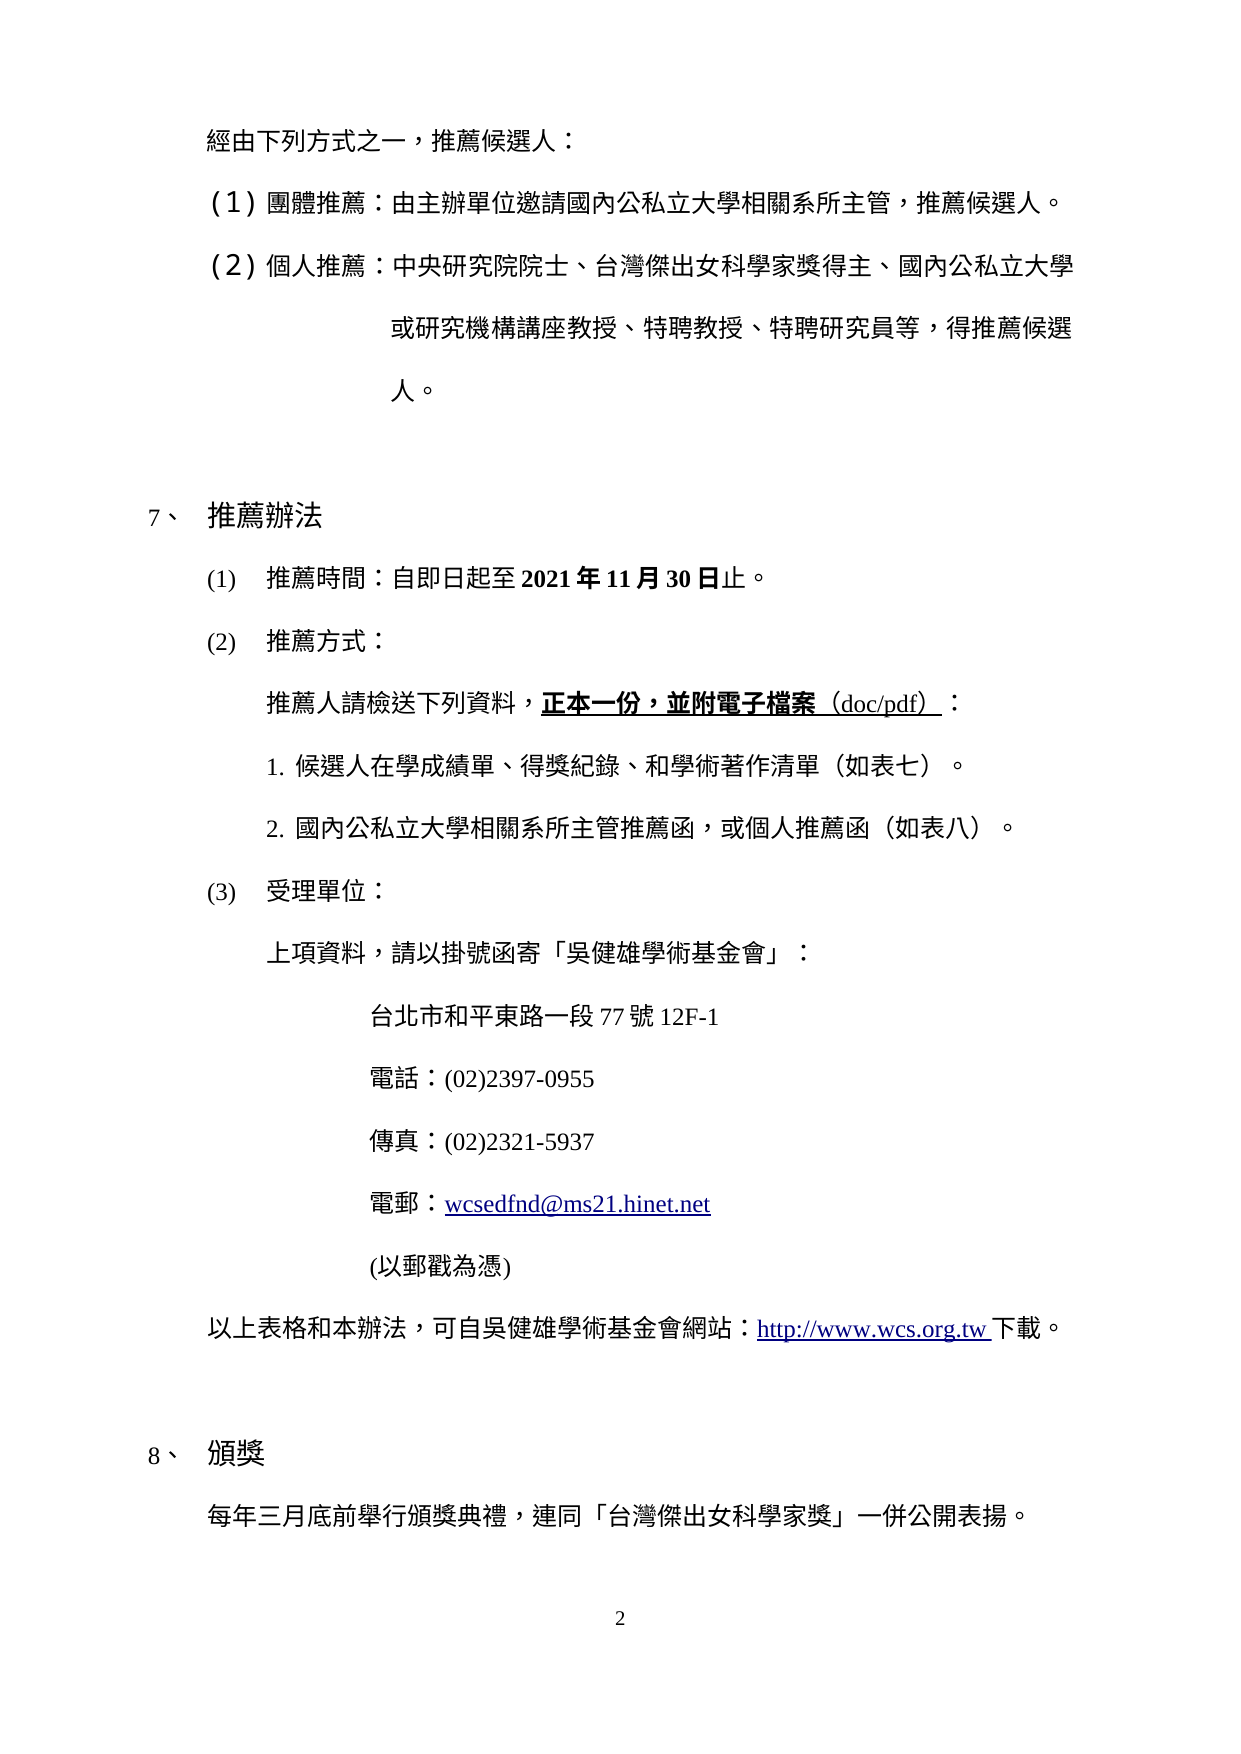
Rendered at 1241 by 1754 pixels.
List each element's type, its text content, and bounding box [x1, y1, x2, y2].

list 受理單位： [207, 847, 1092, 910]
list 頒獎 [148, 1410, 1092, 1472]
text 推薦人請檢送下列資料，正本一份，並附電子檔案（doc/pdf）： [266, 660, 1076, 722]
list 推薦時間：自即日起至2021年11月30日止。 [207, 535, 1092, 597]
text 經由下列方式之一，推薦候選人： [207, 97, 1076, 160]
list 推薦辦法 [148, 472, 1092, 535]
text 台北市和平東路一段77號12F-1 [369, 972, 1092, 1035]
text 每年三月底前舉行頒獎典禮，連同「台灣傑出女科學家獎」一併公開表揚。 [207, 1472, 1092, 1535]
list 個人推薦：中央研究院院士、台灣傑出女科學家獎得主、國內公私立大學或研究機構講座教授、特聘教授、特聘研究員等，得推薦候選人。 [207, 222, 1076, 410]
text 電郵：wcsedfnd@ms21.hinet.net [369, 1160, 1092, 1222]
list 候選人在學成績單、得獎紀錄、和學術著作清單（如表七）。 [266, 722, 1076, 785]
list 推薦方式： [207, 597, 1092, 660]
list 團體推薦：由主辦單位邀請國內公私立大學相關系所主管，推薦候選人。 [207, 160, 1076, 222]
list 國內公私立大學相關系所主管推薦函，或個人推薦函（如表八）。 [266, 785, 1076, 847]
text (以郵戳為憑) [369, 1222, 1092, 1285]
text 以上表格和本辦法，可自吳健雄學術基金會網站：http://www.wcs.org.tw下載。 [207, 1285, 1076, 1347]
text 上項資料，請以掛號函寄「吳健雄學術基金會」： [266, 910, 1092, 972]
text 傳真：(02)2321-5937 [369, 1097, 1092, 1160]
text 電話：(02)2397-0955 [369, 1035, 1092, 1097]
